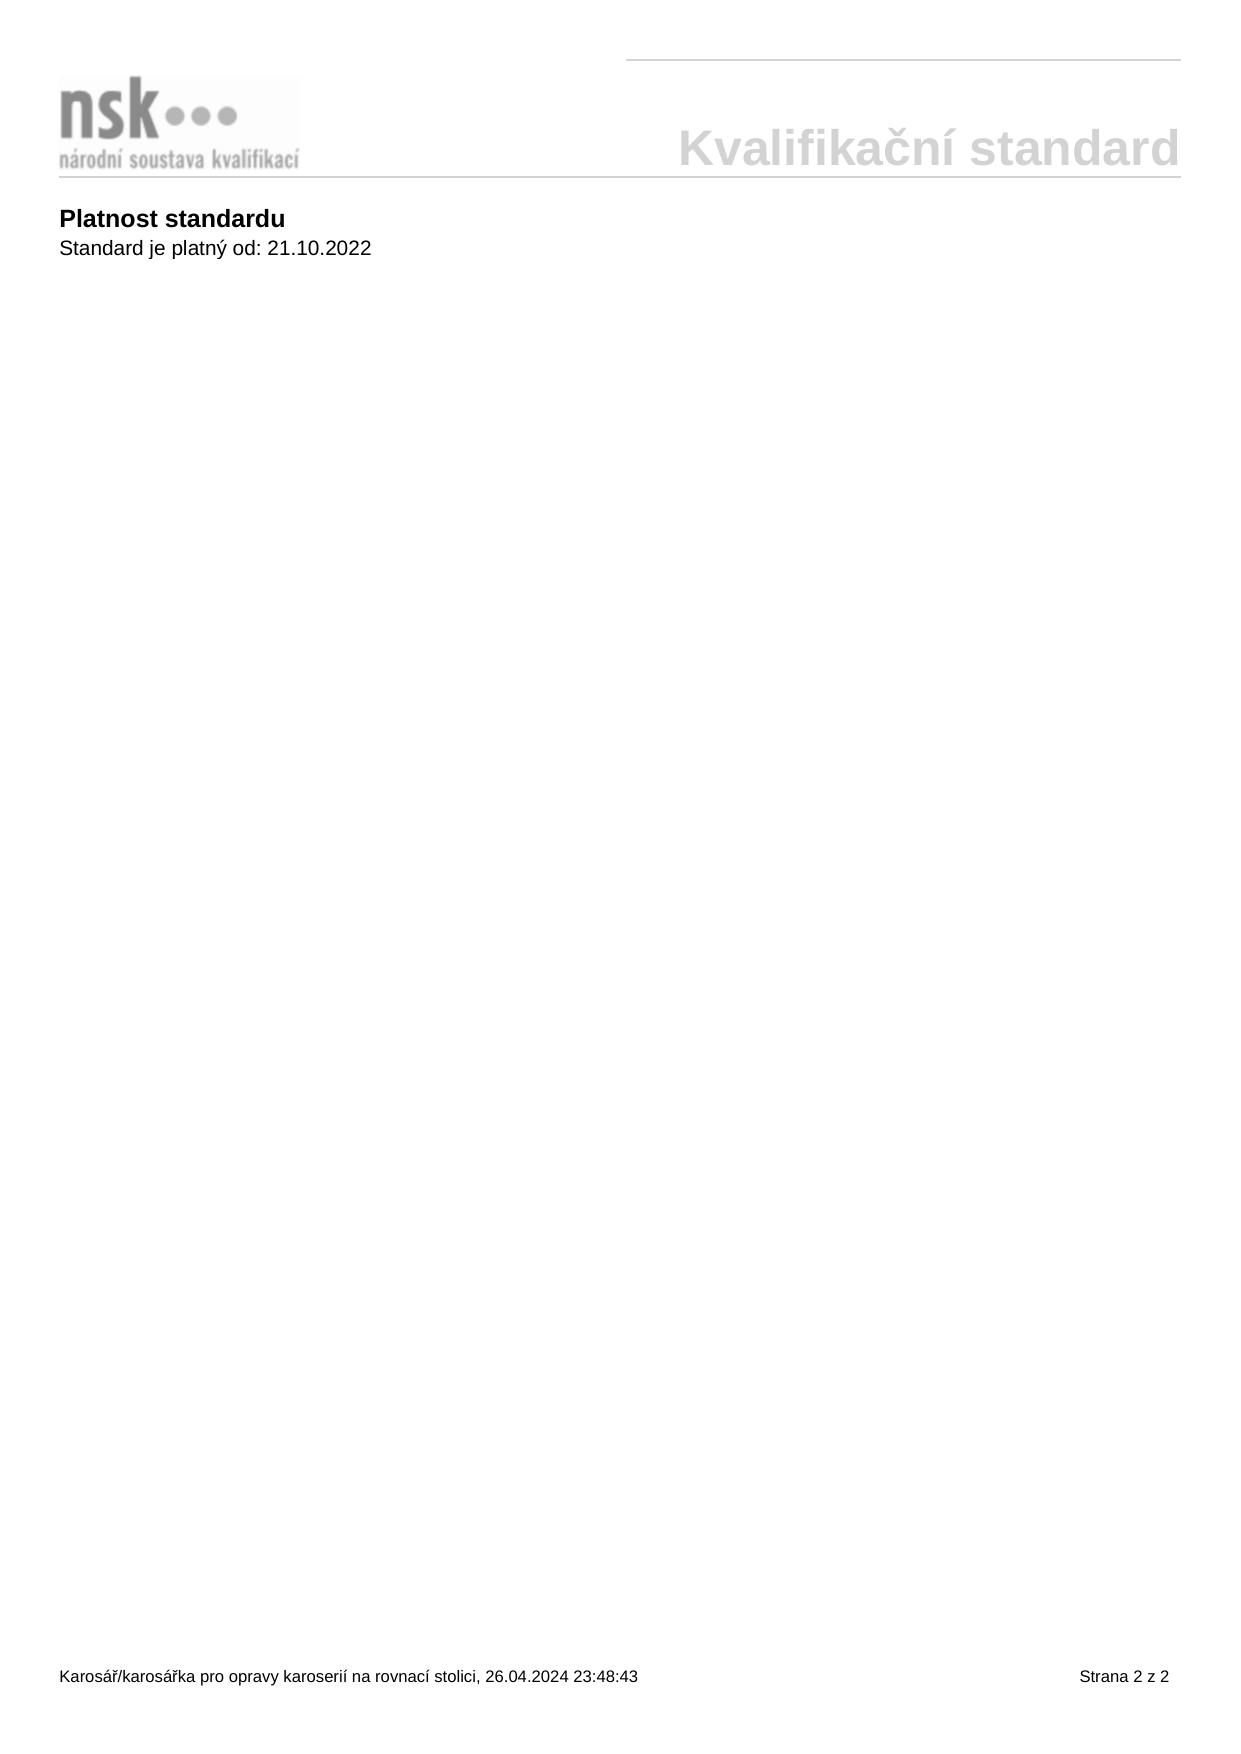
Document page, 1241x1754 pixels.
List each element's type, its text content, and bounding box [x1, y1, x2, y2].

table_cell [621, 59, 626, 170]
table_cell [1093, 194, 1169, 200]
table_cell Strana 2 z 2 [862, 1658, 1169, 1694]
table_cell Standard je platný od: 21.10.2022 [59, 236, 1181, 259]
table_cell [59, 194, 483, 200]
table_cell [620, 859, 626, 1159]
table_cell [862, 259, 1093, 559]
table_cell [484, 859, 620, 1159]
table_cell Kvalifikační standard [626, 61, 1181, 176]
picture [58, 59, 621, 171]
table_cell [626, 194, 862, 200]
table_cell [59, 1409, 483, 1658]
table_cell [1093, 1409, 1169, 1658]
table_cell [620, 1409, 626, 1658]
table_cell [1093, 1159, 1169, 1409]
table_cell [59, 171, 483, 176]
table_cell [59, 1159, 483, 1409]
table_cell [1169, 194, 1181, 200]
table_cell [1169, 559, 1181, 859]
table_cell [626, 1159, 862, 1409]
table_cell [484, 194, 620, 200]
table_cell [862, 1159, 1093, 1409]
table_cell [1169, 259, 1181, 559]
table_cell [59, 178, 1181, 194]
table_cell [626, 859, 862, 1159]
table_cell [59, 259, 483, 559]
table_cell [484, 171, 620, 176]
table_cell [1169, 859, 1181, 1159]
table_cell [484, 1159, 620, 1409]
table_cell [484, 259, 620, 559]
table_cell [626, 1409, 862, 1658]
table_cell [1093, 859, 1169, 1159]
table_cell [620, 559, 626, 859]
table_cell [620, 1159, 626, 1409]
table_cell [1169, 1658, 1181, 1694]
table_cell [1093, 559, 1169, 859]
table_cell [626, 559, 862, 859]
table_cell [862, 194, 1093, 200]
table_cell [484, 559, 620, 859]
table_cell [626, 259, 862, 559]
table_cell [59, 559, 483, 859]
table_cell [862, 859, 1093, 1159]
table_cell [1169, 1409, 1181, 1658]
table_cell [59, 859, 483, 1159]
table_cell [484, 1409, 620, 1658]
table_cell [862, 1409, 1093, 1658]
table_cell [1093, 259, 1169, 559]
table_cell [620, 259, 626, 559]
table_cell [862, 559, 1093, 859]
table_cell Karosář/karosářka pro opravy karoserií na rovnací stolici, 26.04.2024 23:48:43 [59, 1658, 862, 1694]
table_cell Platnost standardu [59, 200, 1181, 236]
table_cell [1169, 1159, 1181, 1409]
